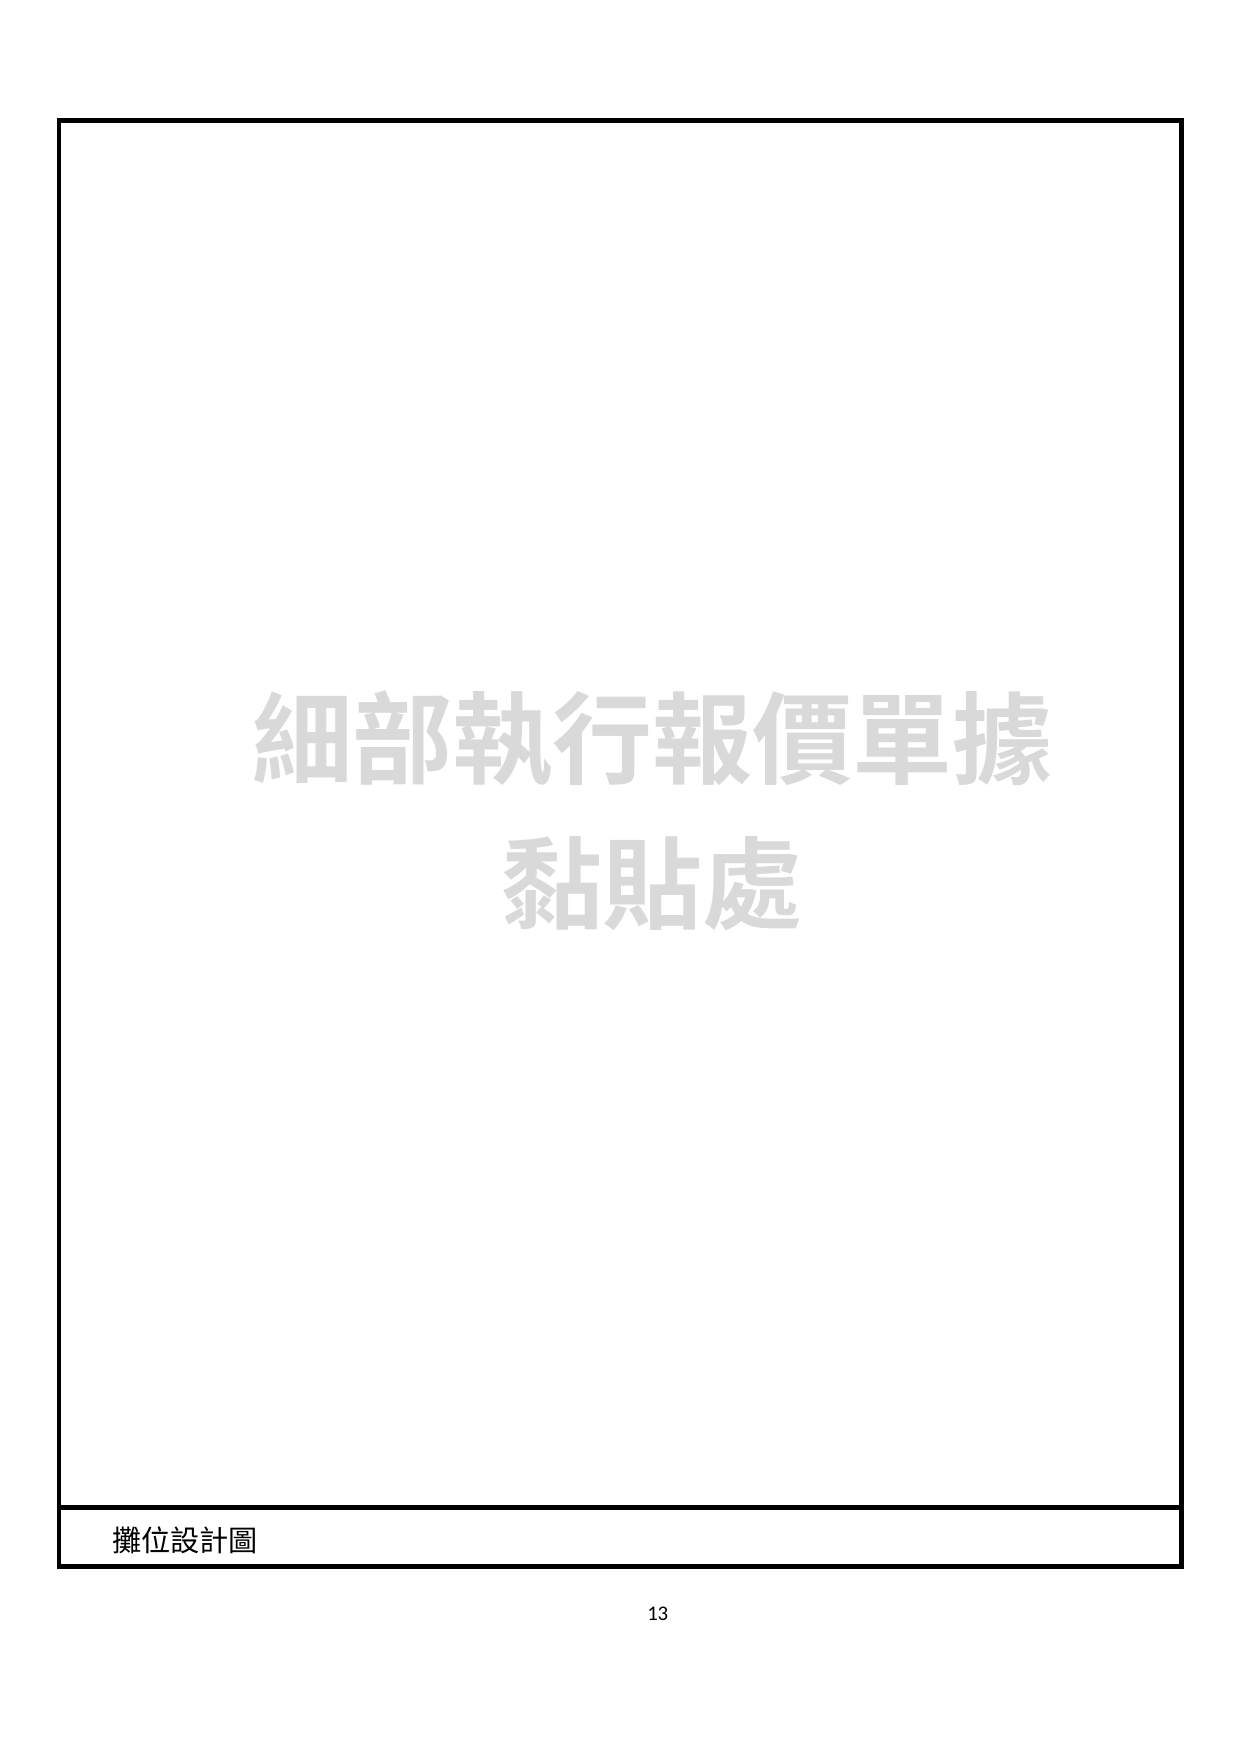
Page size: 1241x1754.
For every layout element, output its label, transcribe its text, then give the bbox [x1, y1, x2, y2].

table_cell 攤位設計圖 [61, 1510, 1179, 1564]
table_cell [61, 123, 1179, 1505]
